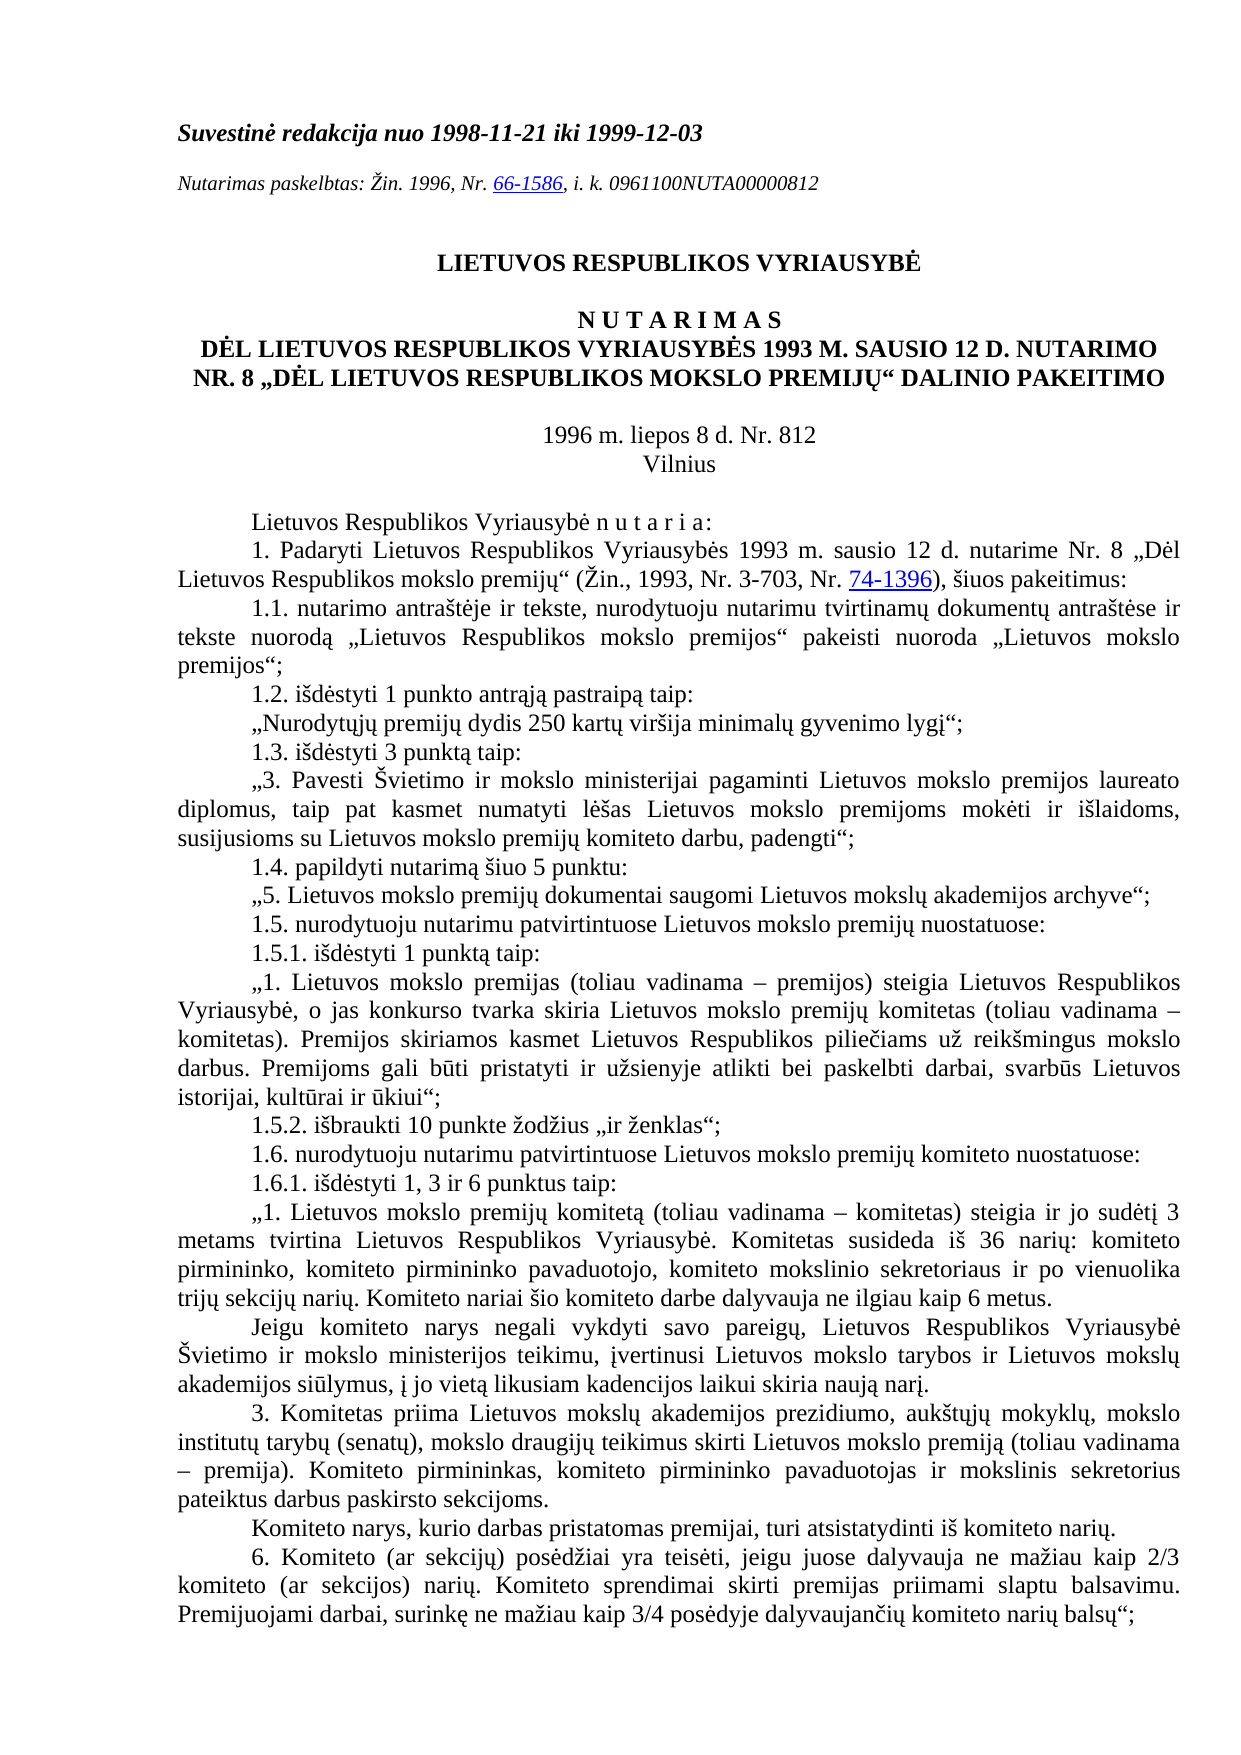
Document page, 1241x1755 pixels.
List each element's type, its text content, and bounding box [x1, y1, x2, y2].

text „Nurodytųjų premijų dydis 250 kartų viršija minimalų gyvenimo lygį“; [177, 708, 1181, 737]
text Suvestinė redakcija nuo 1998-11-21 iki 1999-12-03 [177, 118, 1181, 147]
text 1.6. nurodytuoju nutarimu patvirtintuose Lietuvos mokslo premijų komiteto nuostatuose: [177, 1139, 1181, 1168]
text 1.5.1. išdėstyti 1 punktą taip: [177, 938, 1181, 967]
text „5. Lietuvos mokslo premijų dokumentai saugomi Lietuvos mokslų akademijos archyve“; [177, 880, 1181, 909]
text Komiteto narys, kurio darbas pristatomas premijai, turi atsistatydinti iš komiteto narių. [177, 1513, 1181, 1542]
text Vilnius [177, 449, 1181, 478]
text 6. Komiteto (ar sekcijų) posėdžiai yra teisėti, jeigu juose dalyvauja ne mažiau kaip 2/3 komiteto (ar sekcijos) narių. Komiteto sprendimai skirti premijas priimami slaptu balsavimu. Premijuojami darbai, surinkę ne mažiau kaip 3/4 posėdyje dalyvaujančių komiteto narių balsų“; [177, 1542, 1181, 1628]
text Nutarimas paskelbtas: Žin. 1996, Nr. 66-1586, i. k. 0961100NUTA00000812 [177, 171, 1181, 195]
text N U T A R I M A S [177, 305, 1181, 334]
text 1. Padaryti Lietuvos Respublikos Vyriausybės 1993 m. sausio 12 d. nutarime Nr. 8 „Dėl Lietuvos Respublikos mokslo premijų“ (Žin., 1993, Nr. 3-703, Nr. 74-1396), šiuos pakeitimus: [177, 535, 1181, 593]
text 1.5. nurodytuoju nutarimu patvirtintuose Lietuvos mokslo premijų nuostatuose: [177, 909, 1181, 938]
text „1. Lietuvos mokslo premijas (toliau vadinama – premijos) steigia Lietuvos Respublikos Vyriausybė, o jas konkurso tvarka skiria Lietuvos mokslo premijų komitetas (toliau vadinama – komitetas). Premijos skiriamos kasmet Lietuvos Respublikos piliečiams už reikšmingus mokslo darbus. Premijoms gali būti pristatyti ir užsienyje atlikti bei paskelbti darbai, svarbūs Lietuvos istorijai, kultūrai ir ūkiui“; [177, 967, 1181, 1110]
text 3. Komitetas priima Lietuvos mokslų akademijos prezidiumo, aukštųjų mokyklų, mokslo institutų tarybų (senatų), mokslo draugijų teikimus skirti Lietuvos mokslo premiją (toliau vadinama – premija). Komiteto pirmininkas, komiteto pirmininko pavaduotojas ir mokslinis sekretorius pateiktus darbus paskirsto sekcijoms. [177, 1398, 1181, 1513]
text 1996 m. liepos 8 d. Nr. 812 [177, 420, 1181, 449]
text 1.4. papildyti nutarimą šiuo 5 punktu: [177, 852, 1181, 880]
text „3. Pavesti Švietimo ir mokslo ministerijai pagaminti Lietuvos mokslo premijos laureato diplomus, taip pat kasmet numatyti lėšas Lietuvos mokslo premijoms mokėti ir išlaidoms, susijusioms su Lietuvos mokslo premijų komiteto darbu, padengti“; [177, 765, 1181, 852]
text 1.6.1. išdėstyti 1, 3 ir 6 punktus taip: [177, 1168, 1181, 1197]
text Lietuvos Respublikos Vyriausybė nutaria: [177, 507, 1181, 535]
text „1. Lietuvos mokslo premijų komitetą (toliau vadinama – komitetas) steigia ir jo sudėtį 3 metams tvirtina Lietuvos Respublikos Vyriausybė. Komitetas susideda iš 36 narių: komiteto pirmininko, komiteto pirmininko pavaduotojo, komiteto mokslinio sekretoriaus ir po vienuolika trijų sekcijų narių. Komiteto nariai šio komiteto darbe dalyvauja ne ilgiau kaip 6 metus. [177, 1197, 1181, 1312]
text 1.2. išdėstyti 1 punkto antrąją pastraipą taip: [177, 679, 1181, 708]
text Jeigu komiteto narys negali vykdyti savo pareigų, Lietuvos Respublikos Vyriausybė Švietimo ir mokslo ministerijos teikimu, įvertinusi Lietuvos mokslo tarybos ir Lietuvos mokslų akademijos siūlymus, į jo vietą likusiam kadencijos laikui skiria naują narį. [177, 1312, 1181, 1398]
text 1.5.2. išbraukti 10 punkte žodžius „ir ženklas“; [177, 1110, 1181, 1139]
text LIETUVOS RESPUBLIKOS VYRIAUSYBĖ [177, 248, 1181, 277]
text 1.3. išdėstyti 3 punktą taip: [177, 737, 1181, 765]
text 1.1. nutarimo antraštėje ir tekste, nurodytuoju nutarimu tvirtinamų dokumentų antraštėse ir tekste nuorodą „Lietuvos Respublikos mokslo premijos“ pakeisti nuoroda „Lietuvos mokslo premijos“; [177, 593, 1181, 679]
text DĖL LIETUVOS RESPUBLIKOS VYRIAUSYBĖS 1993 M. SAUSIO 12 D. NUTARIMO NR. 8 „DĖL LIETUVOS RESPUBLIKOS MOKSLO PREMIJŲ“ DALINIO PAKEITIMO [177, 334, 1181, 392]
